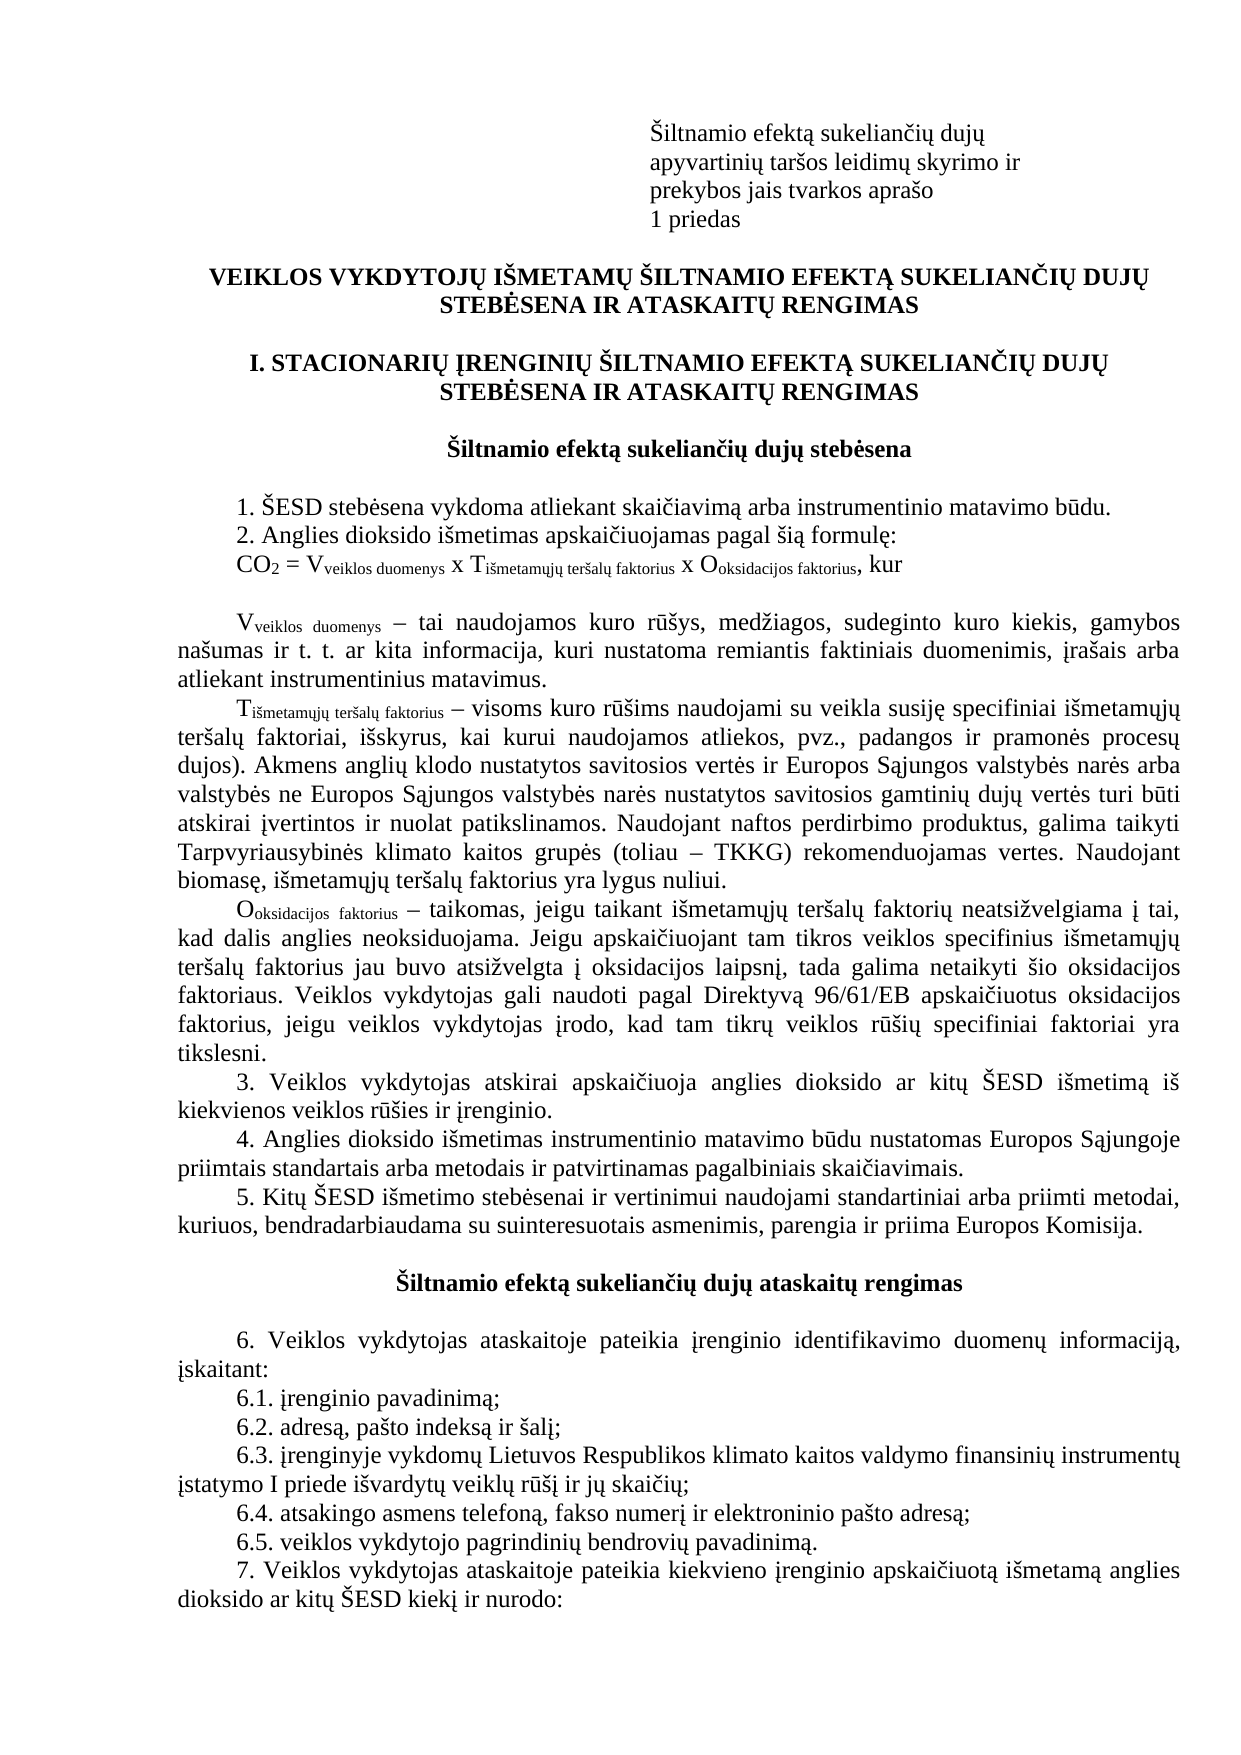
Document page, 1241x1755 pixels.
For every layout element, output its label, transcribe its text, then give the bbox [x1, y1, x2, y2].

text Vveiklos duomenys – tai naudojamos kuro rūšys, medžiagos, sudeginto kuro kiekis, gamybos našumas ir t. t. ar kita informacija, kuri nustatoma remiantis faktiniais duomenimis, įrašais arba atliekant instrumentinius matavimus. [177, 607, 1181, 693]
text 6. Veiklos vykdytojas ataskaitoje pateikia įrenginio identifikavimo duomenų informaciją, įskaitant: [177, 1326, 1181, 1383]
text 1 priedas [649, 204, 1181, 233]
text 7. Veiklos vykdytojas ataskaitoje pateikia kiekvieno įrenginio apskaičiuotą išmetamą anglies dioksido ar kitų ŠESD kiekį ir nurodo: [177, 1556, 1181, 1613]
text 6.2. adresą, pašto indeksą ir šalį; [177, 1412, 1181, 1441]
text 3. Veiklos vykdytojas atskirai apskaičiuoja anglies dioksido ar kitų ŠESD išmetimą iš kiekvienos veiklos rūšies ir įrenginio. [177, 1067, 1181, 1124]
text Ooksidacijos faktorius – taikomas, jeigu taikant išmetamųjų teršalų faktorių neatsižvelgiama į tai, kad dalis anglies neoksiduojama. Jeigu apskaičiuojant tam tikros veiklos specifinius išmetamųjų teršalų faktorius jau buvo atsižvelgta į oksidacijos laipsnį, tada galima netaikyti šio oksidacijos faktoriaus. Veiklos vykdytojas gali naudoti pagal Direktyvą 96/61/EB apskaičiuotus oksidacijos faktorius, jeigu veiklos vykdytojas įrodo, kad tam tikrų veiklos rūšių specifiniai faktoriai yra tikslesni. [177, 894, 1181, 1067]
text 6.1. įrenginio pavadinimą; [177, 1383, 1181, 1412]
text 4. Anglies dioksido išmetimas instrumentinio matavimo būdu nustatomas Europos Sąjungoje priimtais standartais arba metodais ir patvirtinamas pagalbiniais skaičiavimais. [177, 1124, 1181, 1182]
text 5. Kitų ŠESD išmetimo stebėsenai ir vertinimui naudojami standartiniai arba priimti metodai, kuriuos, bendradarbiaudama su suinteresuotais asmenimis, parengia ir priima Europos Komisija. [177, 1182, 1181, 1239]
text 6.4. atsakingo asmens telefoną, fakso numerį ir elektroninio pašto adresą; [177, 1498, 1181, 1527]
text apyvartinių taršos leidimų skyrimo ir [649, 147, 1181, 176]
text 6.5. veiklos vykdytojo pagrindinių bendrovių pavadinimą. [177, 1527, 1181, 1556]
text prekybos jais tvarkos aprašo [649, 176, 1181, 204]
text 2. Anglies dioksido išmetimas apskaičiuojamas pagal šią formulę: [177, 521, 1181, 549]
text I. STACIONARIŲ ĮRENGINIŲ ŠILTNAMIO EFEKTĄ SUKELIANČIŲ DUJŲ STEBĖSENA IR ATASKAITŲ RENGIMAS [177, 348, 1181, 406]
text CO2 = Vveiklos duomenys x Tišmetamųjų teršalų faktorius x Ooksidacijos faktorius, kur [177, 549, 1181, 578]
text Šiltnamio efektą sukeliančių dujų stebėsena [177, 434, 1181, 463]
text VEIKLOS VYKDYTOJŲ IŠMETAMŲ ŠILTNAMIO EFEKTĄ SUKELIANČIŲ DUJŲ STEBĖSENA IR ATASKAITŲ RENGIMAS [177, 262, 1181, 319]
text 6.3. įrenginyje vykdomų Lietuvos Respublikos klimato kaitos valdymo finansinių instrumentų įstatymo I priede išvardytų veiklų rūšį ir jų skaičių; [177, 1441, 1181, 1498]
text Šiltnamio efektą sukeliančių dujų ataskaitų rengimas [177, 1268, 1181, 1297]
text Šiltnamio efektą sukeliančių dujų [649, 118, 1181, 147]
text Tišmetamųjų teršalų faktorius – visoms kuro rūšims naudojami su veikla susiję specifiniai išmetamųjų teršalų faktoriai, išskyrus, kai kurui naudojamos atliekos, pvz., padangos ir pramonės procesų dujos). Akmens anglių klodo nustatytos savitosios vertės ir Europos Sąjungos valstybės narės arba valstybės ne Europos Sąjungos valstybės narės nustatytos savitosios gamtinių dujų vertės turi būti atskirai įvertintos ir nuolat patikslinamos. Naudojant naftos perdirbimo produktus, galima taikyti Tarpvyriausybinės klimato kaitos grupės (toliau – TKKG) rekomenduojamas vertes. Naudojant biomasę, išmetamųjų teršalų faktorius yra lygus nuliui. [177, 693, 1181, 894]
text 1. ŠESD stebėsena vykdoma atliekant skaičiavimą arba instrumentinio matavimo būdu. [177, 492, 1181, 521]
